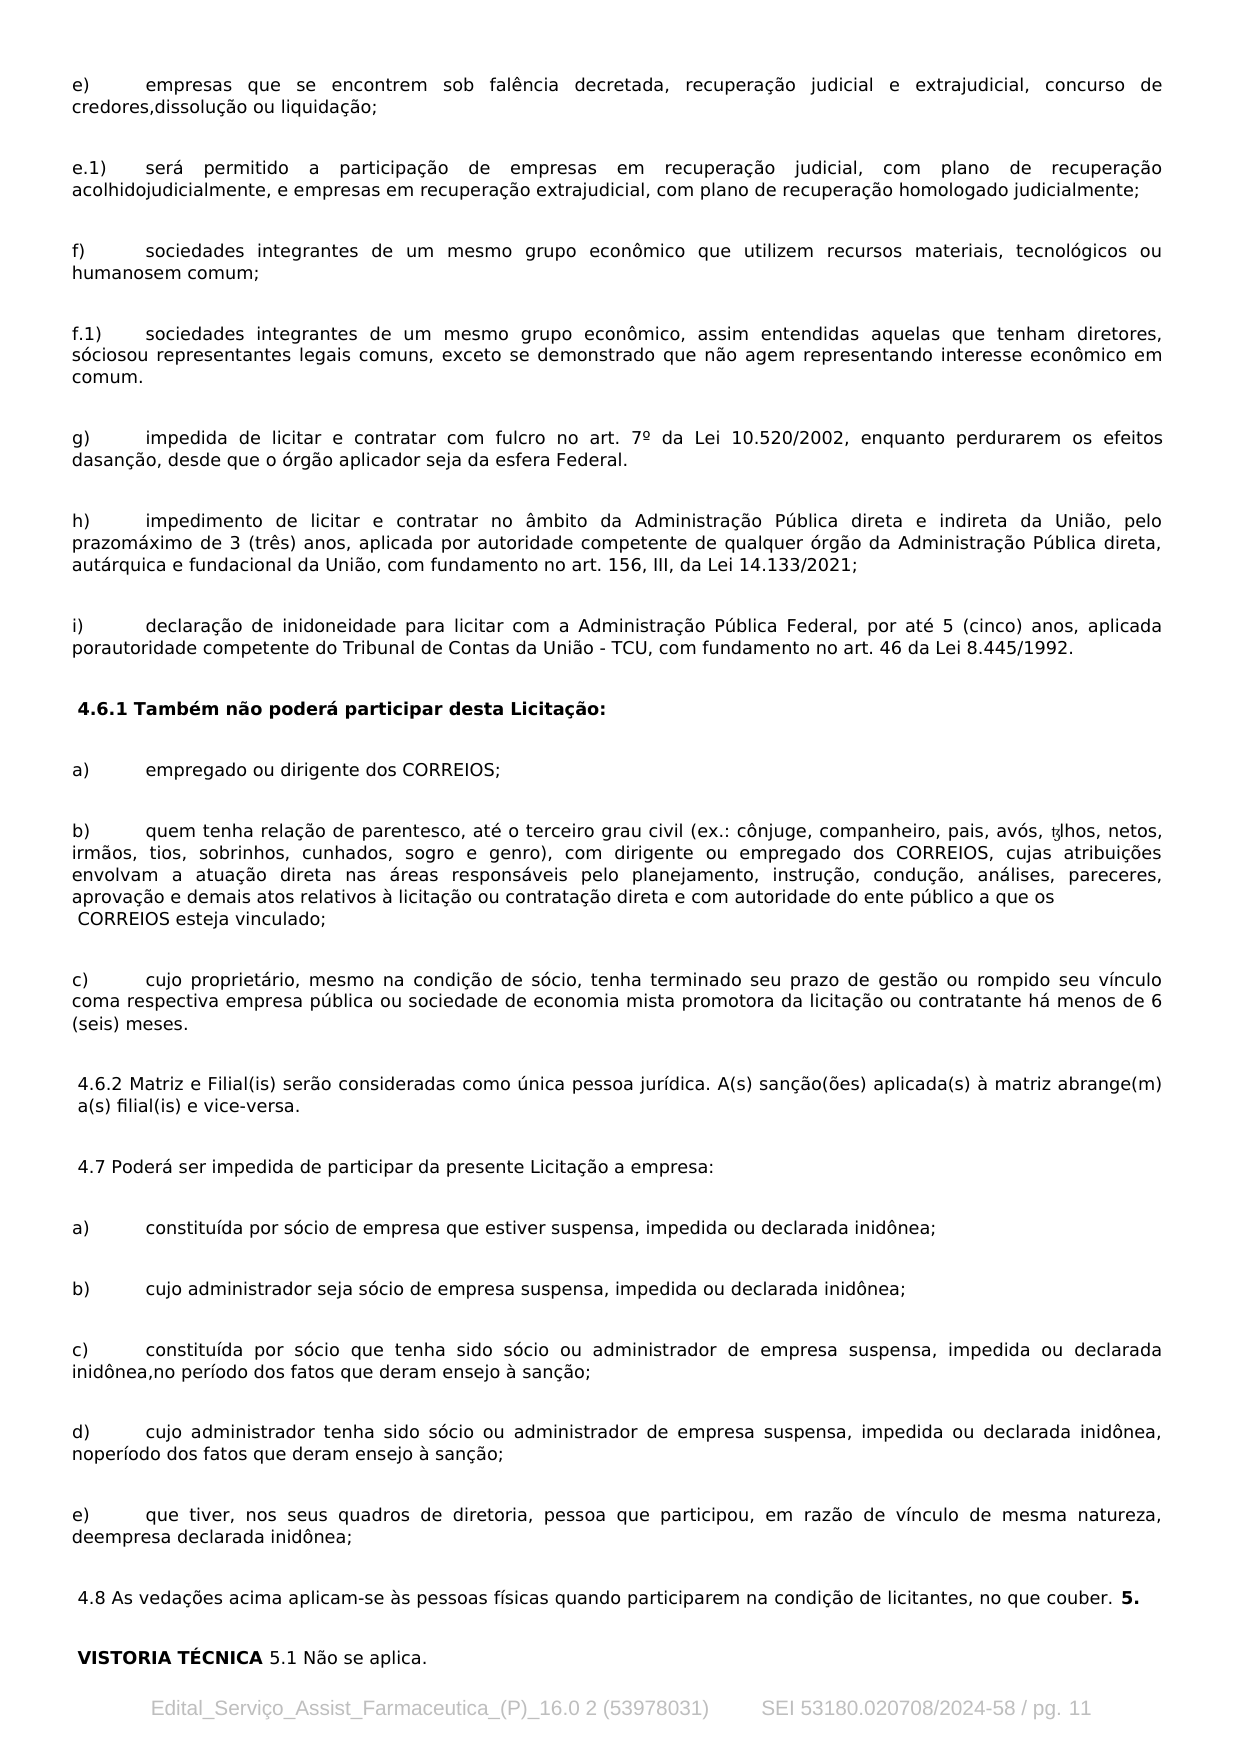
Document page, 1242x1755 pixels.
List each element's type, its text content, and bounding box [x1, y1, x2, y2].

list constituída por sócio que tenha sido sócio ou administrador de empresa suspensa, impedida ou declarada inidônea,no período dos fatos que deram ensejo à sanção; [72, 1339, 1164, 1382]
list cujo proprietário, mesmo na condição de sócio, tenha terminado seu prazo de gestão ou rompido seu vínculo coma respectiva empresa pública ou sociedade de economia mista promotora da licitação ou contratante há menos de 6 (seis) meses. [72, 969, 1164, 1034]
list empregado ou dirigente dos CORREIOS; [72, 760, 1164, 781]
list declaração de inidoneidade para licitar com a Administração Pública Federal, por até 5 (cinco) anos, aplicada porautoridade competente do Tribunal de Contas da União - TCU, com fundamento no art. 46 da Lei 8.445/1992. [72, 616, 1164, 658]
list impedimento de licitar e contratar no âmbito da Administração Pública direta e indireta da União, pelo prazomáximo de 3 (três) anos, aplicada por autoridade competente de qualquer órgão da Administração Pública direta, autárquica e fundacional da União, com fundamento no art. 156, III, da Lei 14.133/2021; [72, 511, 1164, 576]
list será permitido a participação de empresas em recuperação judicial, com plano de recuperação acolhidojudicialmente, e empresas em recuperação extrajudicial, com plano de recuperação homologado judicialmente; [72, 158, 1164, 200]
list quem tenha relação de parentesco, até o terceiro grau civil (ex.: cônjuge, companheiro, pais, avós, lhos, netos, irmãos, tios, sobrinhos, cunhados, sogro e genro), com dirigente ou empregado dos CORREIOS, cujas atribuições envolvam a atuação direta nas áreas responsáveis pelo planejamento, instrução, condução, análises, pareceres, aprovação e demais atos relativos à licitação ou contratação direta e com autoridade do ente público a que os [72, 821, 1164, 907]
list sociedades integrantes de um mesmo grupo econômico que utilizem recursos materiais, tecnológicos ou humanosem comum; [72, 241, 1164, 283]
list cujo administrador tenha sido sócio ou administrador de empresa suspensa, impedida ou declarada inidônea, noperíodo dos fatos que deram ensejo à sanção; [72, 1422, 1164, 1465]
text 4.8 As vedações acima aplicam-se às pessoas físicas quando participarem na condição de licitantes, no que couber. 5. VISTORIA TÉCNICA 5.1 Não se aplica. [77, 1588, 1140, 1669]
text 4.6.1 Também não poderá participar desta Licitação: [77, 699, 1170, 719]
list que tiver, nos seus quadros de diretoria, pessoa que participou, em razão de vínculo de mesma natureza, deempresa declarada inidônea; [72, 1505, 1164, 1548]
list constituída por sócio de empresa que estiver suspensa, impedida ou declarada inidônea; [72, 1218, 1164, 1238]
list empresas que se encontrem sob falência decretada, recuperação judicial e extrajudicial, concurso de credores,dissolução ou liquidação; [72, 75, 1164, 118]
list cujo administrador seja sócio de empresa suspensa, impedida ou declarada inidônea; [72, 1279, 1164, 1299]
text CORREIOS esteja vinculado; [77, 909, 1164, 929]
list sociedades integrantes de um mesmo grupo econômico, assim entendidas aquelas que tenham diretores, sóciosou representantes legais comuns, exceto se demonstrado que não agem representando interesse econômico em comum. [72, 323, 1164, 388]
text 4.6.2 Matriz e Filial(is) serão consideradas como única pessoa jurídica. A(s) sanção(ões) aplicada(s) à matriz abrange(m) a(s) filial(is) e vice-versa. [77, 1074, 1164, 1117]
list impedida de licitar e contratar com fulcro no art. 7º da Lei 10.520/2002, enquanto perdurarem os efeitos dasanção, desde que o órgão aplicador seja da esfera Federal. [72, 428, 1164, 471]
text 4.7 Poderá ser impedida de participar da presente Licitação a empresa: [77, 1157, 1164, 1178]
